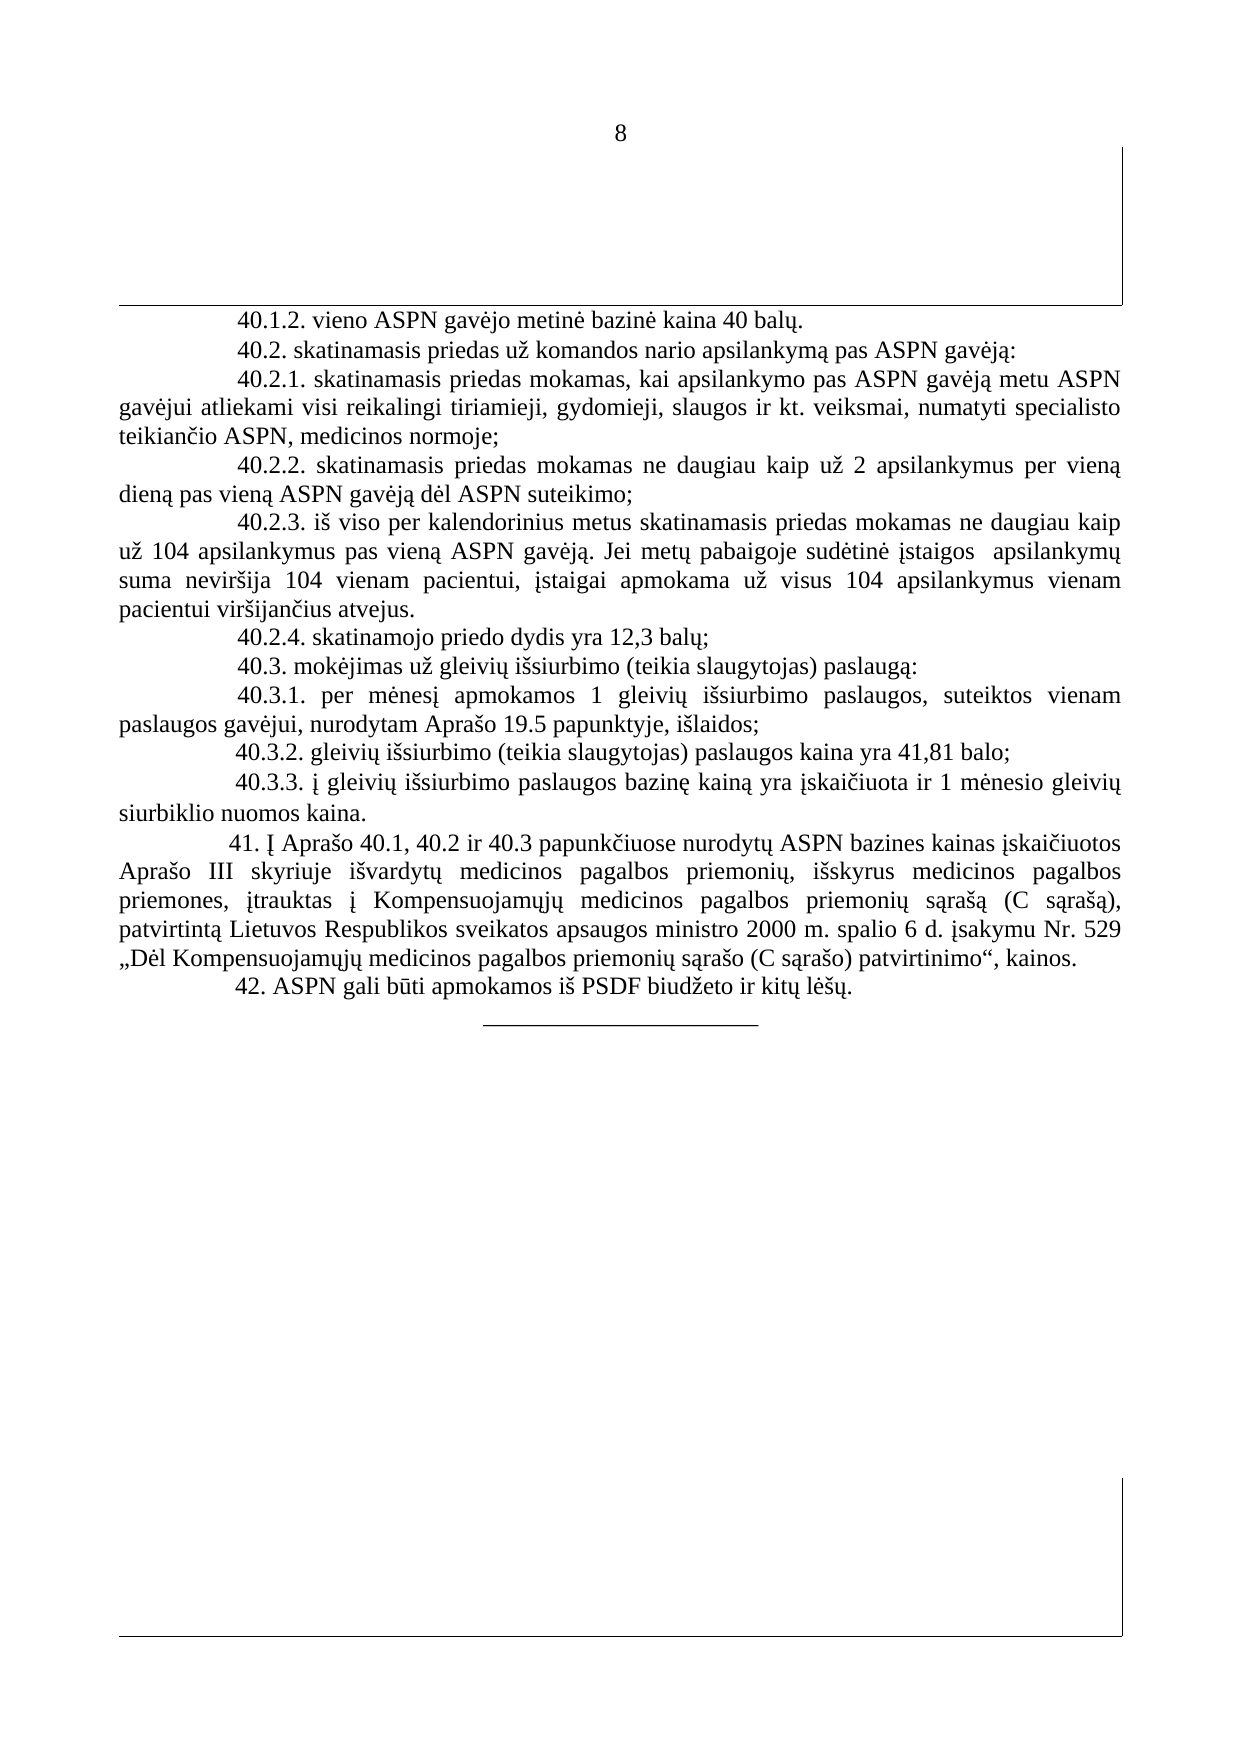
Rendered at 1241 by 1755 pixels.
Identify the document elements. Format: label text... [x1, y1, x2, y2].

text 42. ASPN gali būti apmokamos iš PSDF biudžeto ir kitų lėšų. [119, 971, 1122, 1000]
text 40.3.1. per mėnesį apmokamos 1 gleivių išsiurbimo paslaugos, suteiktos vienam paslaugos gavėjui, nurodytam Aprašo 19.5 papunktyje, išlaidos; [119, 680, 1122, 737]
text 40.2. skatinamasis priedas už komandos nario apsilankymą pas ASPN gavėją: [119, 335, 1122, 364]
text 40.3.2. gleivių išsiurbimo (teikia slaugytojas) paslaugos kaina yra 41,81 balo; [119, 737, 1122, 766]
text 40.1.2. vieno ASPN gavėjo metinė bazinė kaina 40 balų. [119, 305, 1122, 333]
text 40.3.3. į gleivių išsiurbimo paslaugos bazinę kainą yra įskaičiuota ir 1 mėnesio gleivių siurbiklio nuomos kaina. [119, 767, 1122, 826]
text 40.2.2. skatinamasis priedas mokamas ne daugiau kaip už 2 apsilankymus per vieną dieną pas vieną ASPN gavėją dėl ASPN suteikimo; [119, 450, 1122, 507]
text 40.2.4. skatinamojo priedo dydis yra 12,3 balų; [119, 622, 1122, 651]
text ______________________ [119, 1000, 1122, 1029]
text 40.3. mokėjimas už gleivių išsiurbimo (teikia slaugytojas) paslaugą: [119, 651, 1122, 680]
text 41. Į Aprašo 40.1, 40.2 ir 40.3 papunkčiuose nurodytų ASPN bazines kainas įskaičiuotos Aprašo III skyriuje išvardytų medicinos pagalbos priemonių, išskyrus medicinos pagalbos priemones, įtrauktas į Kompensuojamųjų medicinos pagalbos priemonių sąrašą (C sąrašą), patvirtintą Lietuvos Respublikos sveikatos apsaugos ministro 2000 m. spalio 6 d. įsakymu Nr. 529 „Dėl Kompensuojamųjų medicinos pagalbos priemonių sąrašo (C sąrašo) patvirtinimo“, kainos. [119, 828, 1122, 971]
text 40.2.1. skatinamasis priedas mokamas, kai apsilankymo pas ASPN gavėją metu ASPN gavėjui atliekami visi reikalingi tiriamieji, gydomieji, slaugos ir kt. veiksmai, numatyti specialisto teikiančio ASPN, medicinos normoje; [119, 364, 1122, 450]
text 40.2.3. iš viso per kalendorinius metus skatinamasis priedas mokamas ne daugiau kaip už 104 apsilankymus pas vieną ASPN gavėją. Jei metų pabaigoje sudėtinė įstaigos apsilankymų suma neviršija 104 vienam pacientui, įstaigai apmokama už visus 104 apsilankymus vienam pacientui viršijančius atvejus. [119, 507, 1122, 622]
